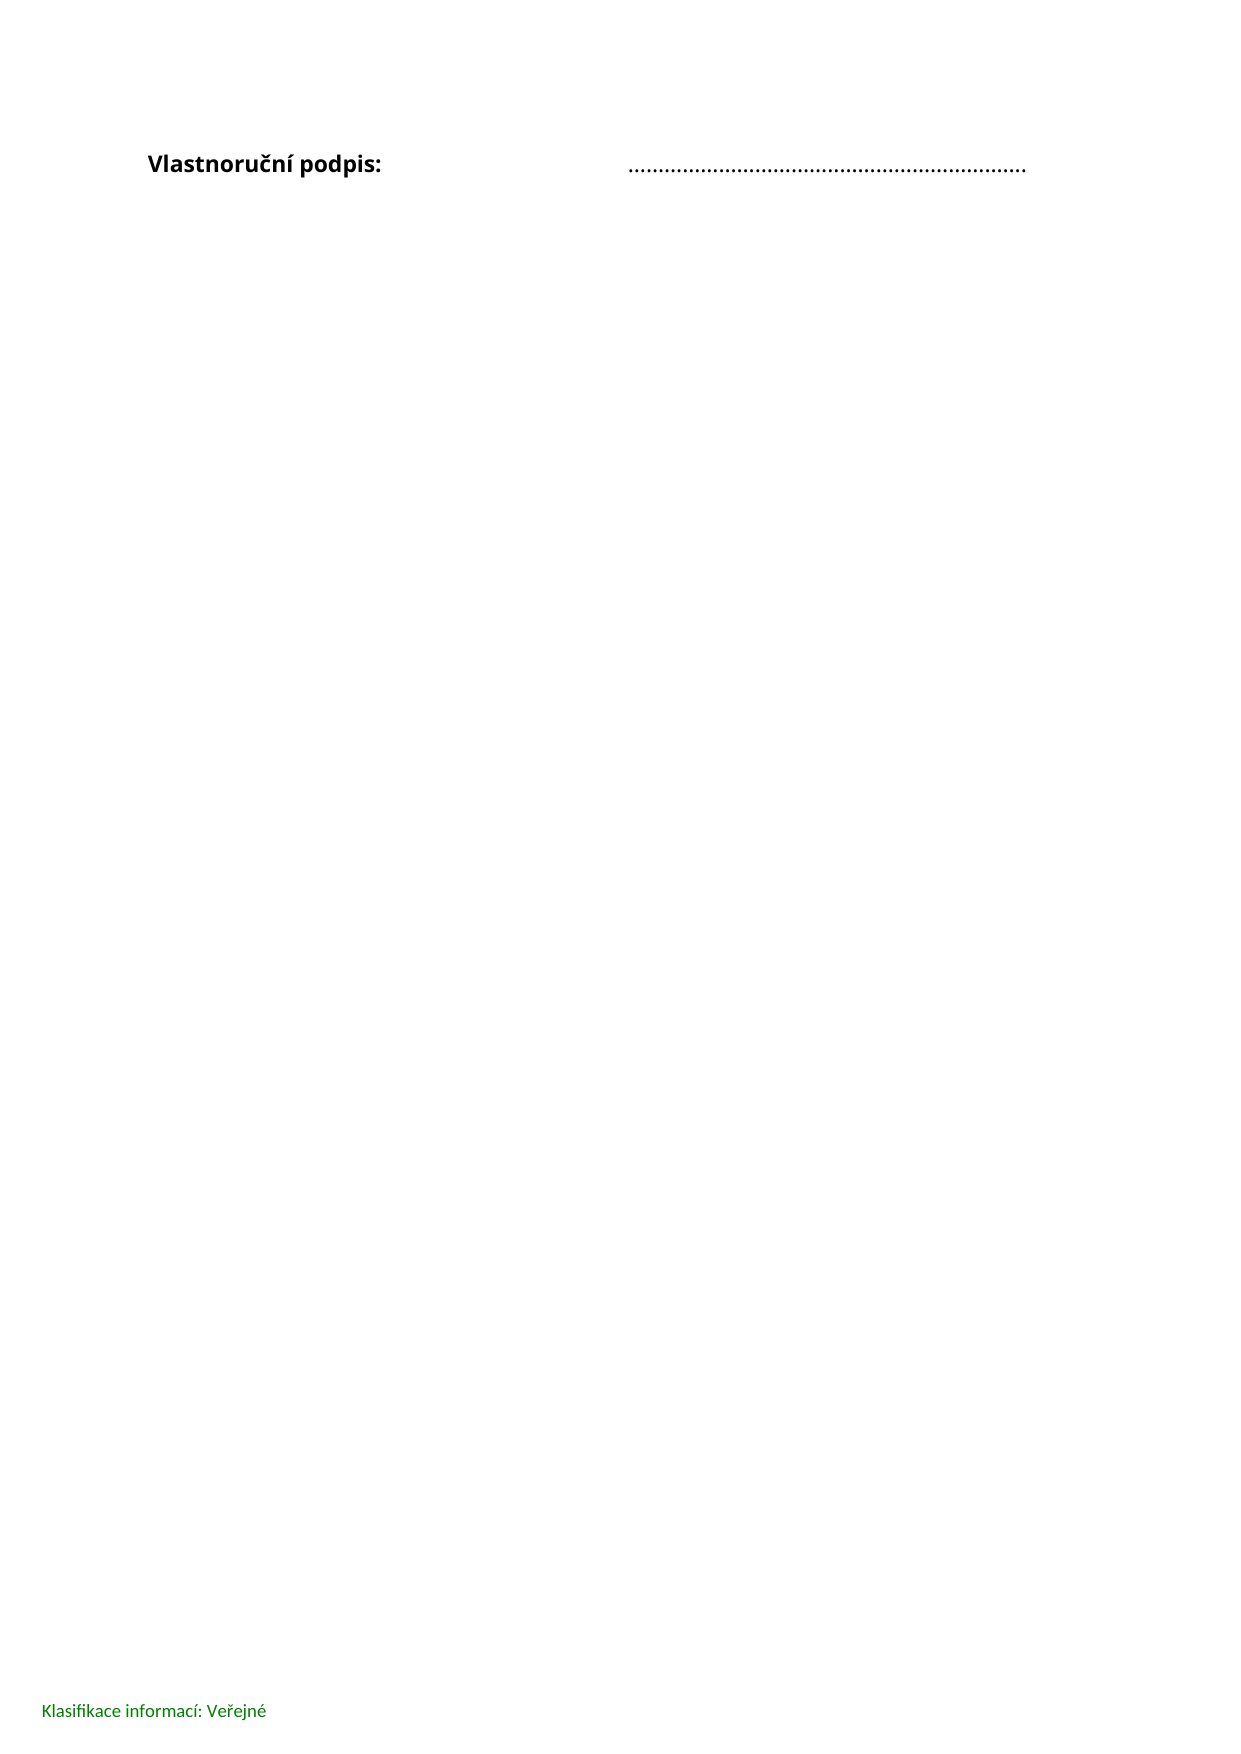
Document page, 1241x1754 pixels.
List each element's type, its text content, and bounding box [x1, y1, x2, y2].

text Vlastnoruční podpis: ……………………………..…………………………. [148, 148, 1092, 179]
